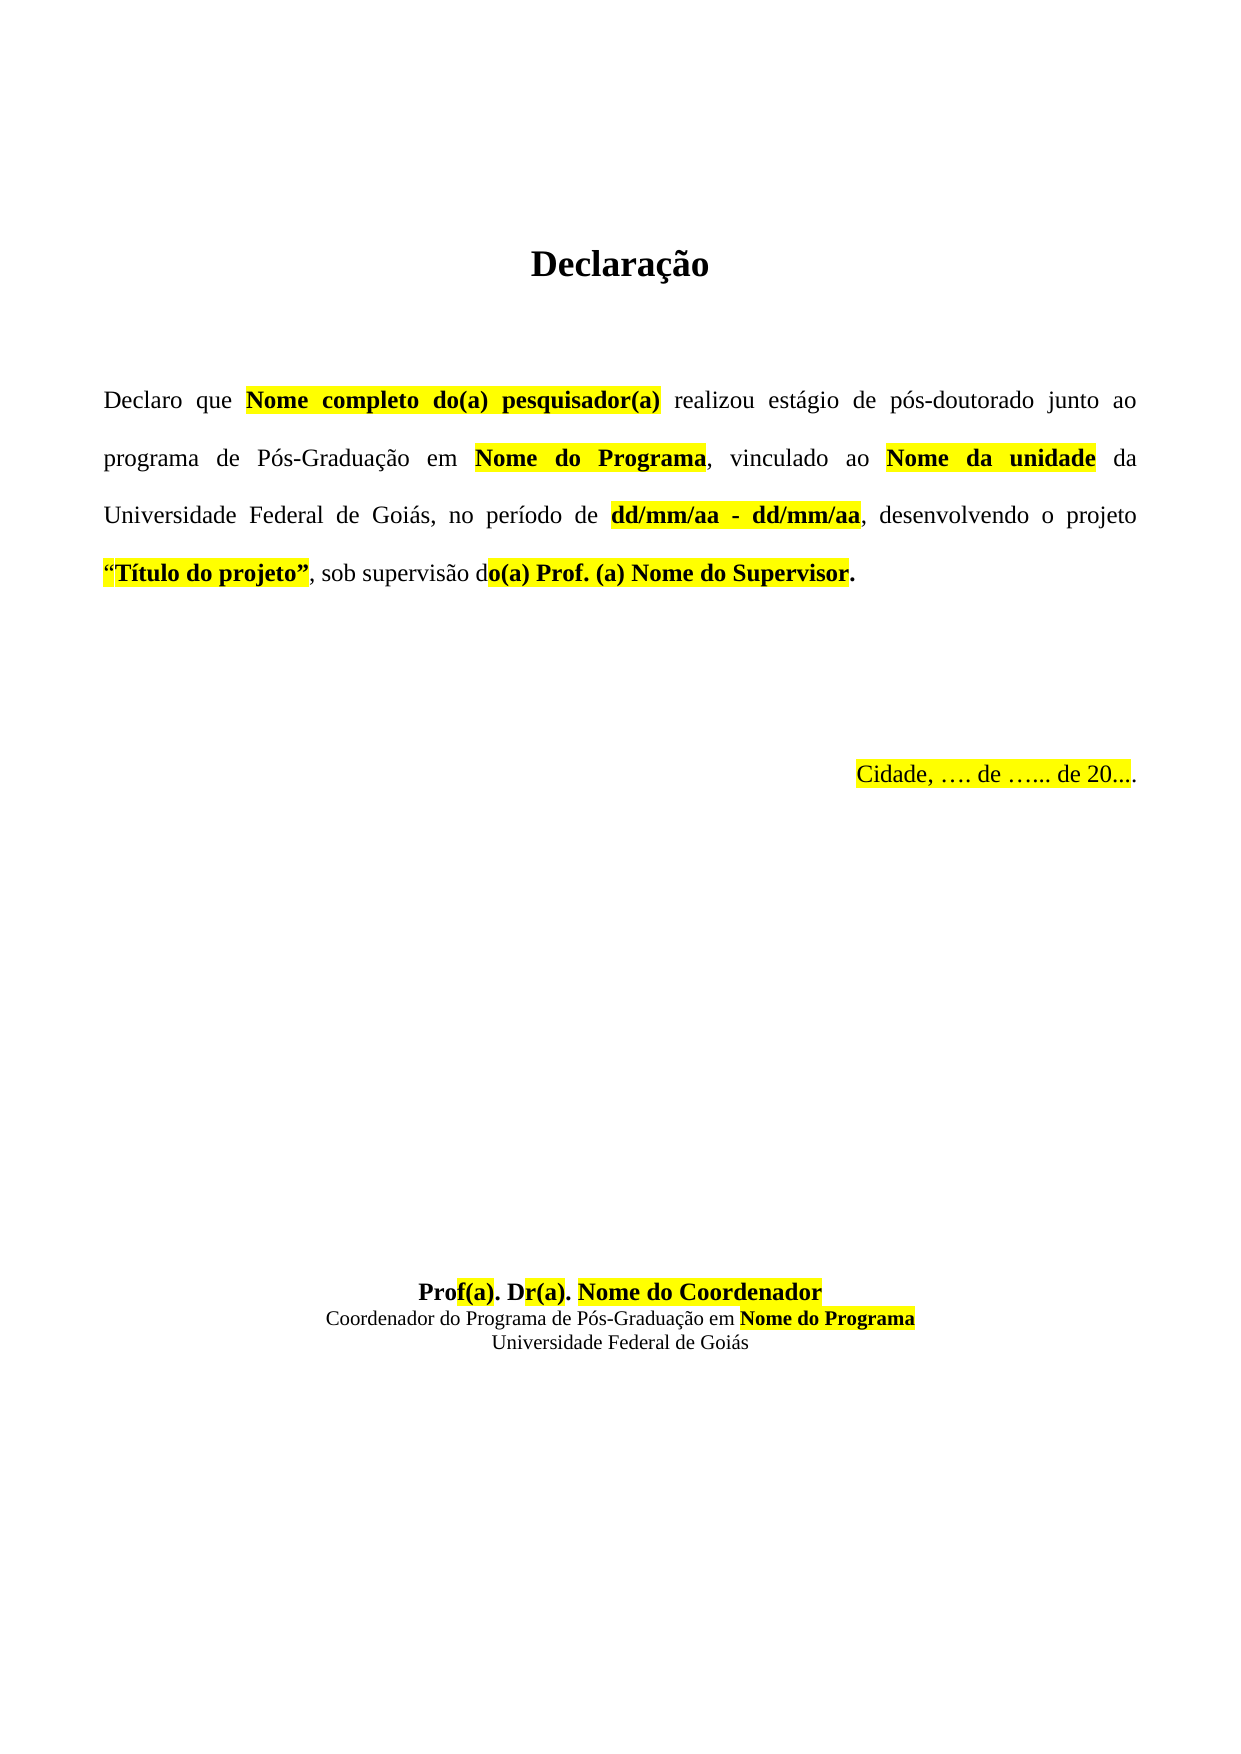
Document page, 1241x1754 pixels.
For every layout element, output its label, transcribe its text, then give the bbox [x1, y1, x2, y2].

subtitle Universidade Federal de Goiás [103, 1330, 1137, 1354]
text Cidade, …. de …... de 20.... [103, 759, 1137, 788]
text Declaração [103, 242, 1137, 285]
subtitle Prof(a). Dr(a). Nome do Coordenador [103, 1277, 1137, 1306]
text Declaro que Nome completo do(a) pesquisador(a) realizou estágio de pós-doutorado junto ao programa de Pós-Graduação em Nome do Programa, vinculado ao Nome da unidade da Universidade Federal de Goiás, no período de dd/mm/aa - dd/mm/aa, desenvolvendo o projeto “Título do projeto”, sob supervisão do(a) Prof. (a) Nome do Supervisor. [103, 386, 1137, 587]
subtitle Coordenador do Programa de Pós-Graduação em Nome do Programa [103, 1306, 1137, 1330]
